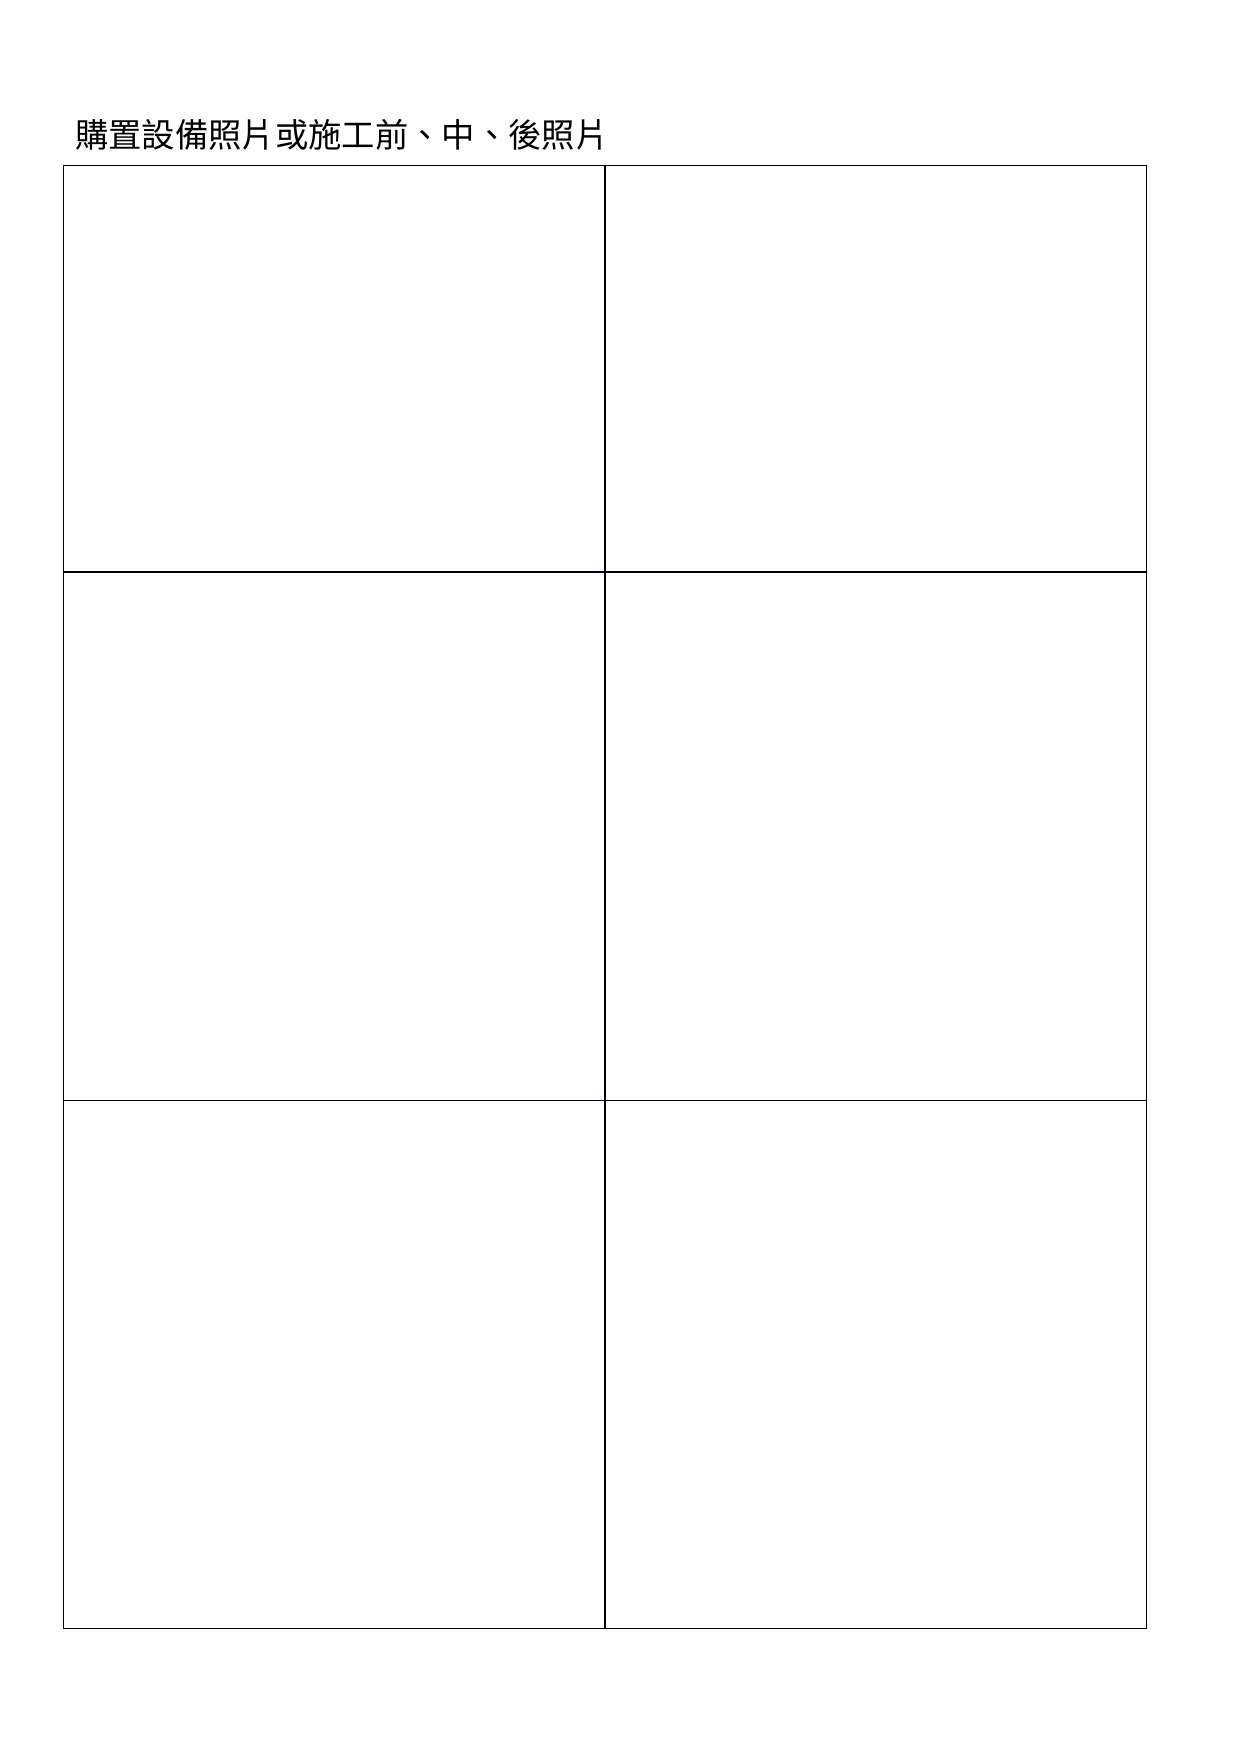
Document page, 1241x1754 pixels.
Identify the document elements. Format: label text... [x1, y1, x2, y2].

text 購置設備照片或施工前、中、後照片 [75, 89, 1165, 164]
table_cell [64, 1101, 604, 1628]
table_header [606, 166, 1146, 571]
table_cell [64, 573, 604, 1100]
table_cell [606, 1101, 1146, 1628]
table_header [64, 166, 604, 571]
table_cell [606, 573, 1146, 1100]
